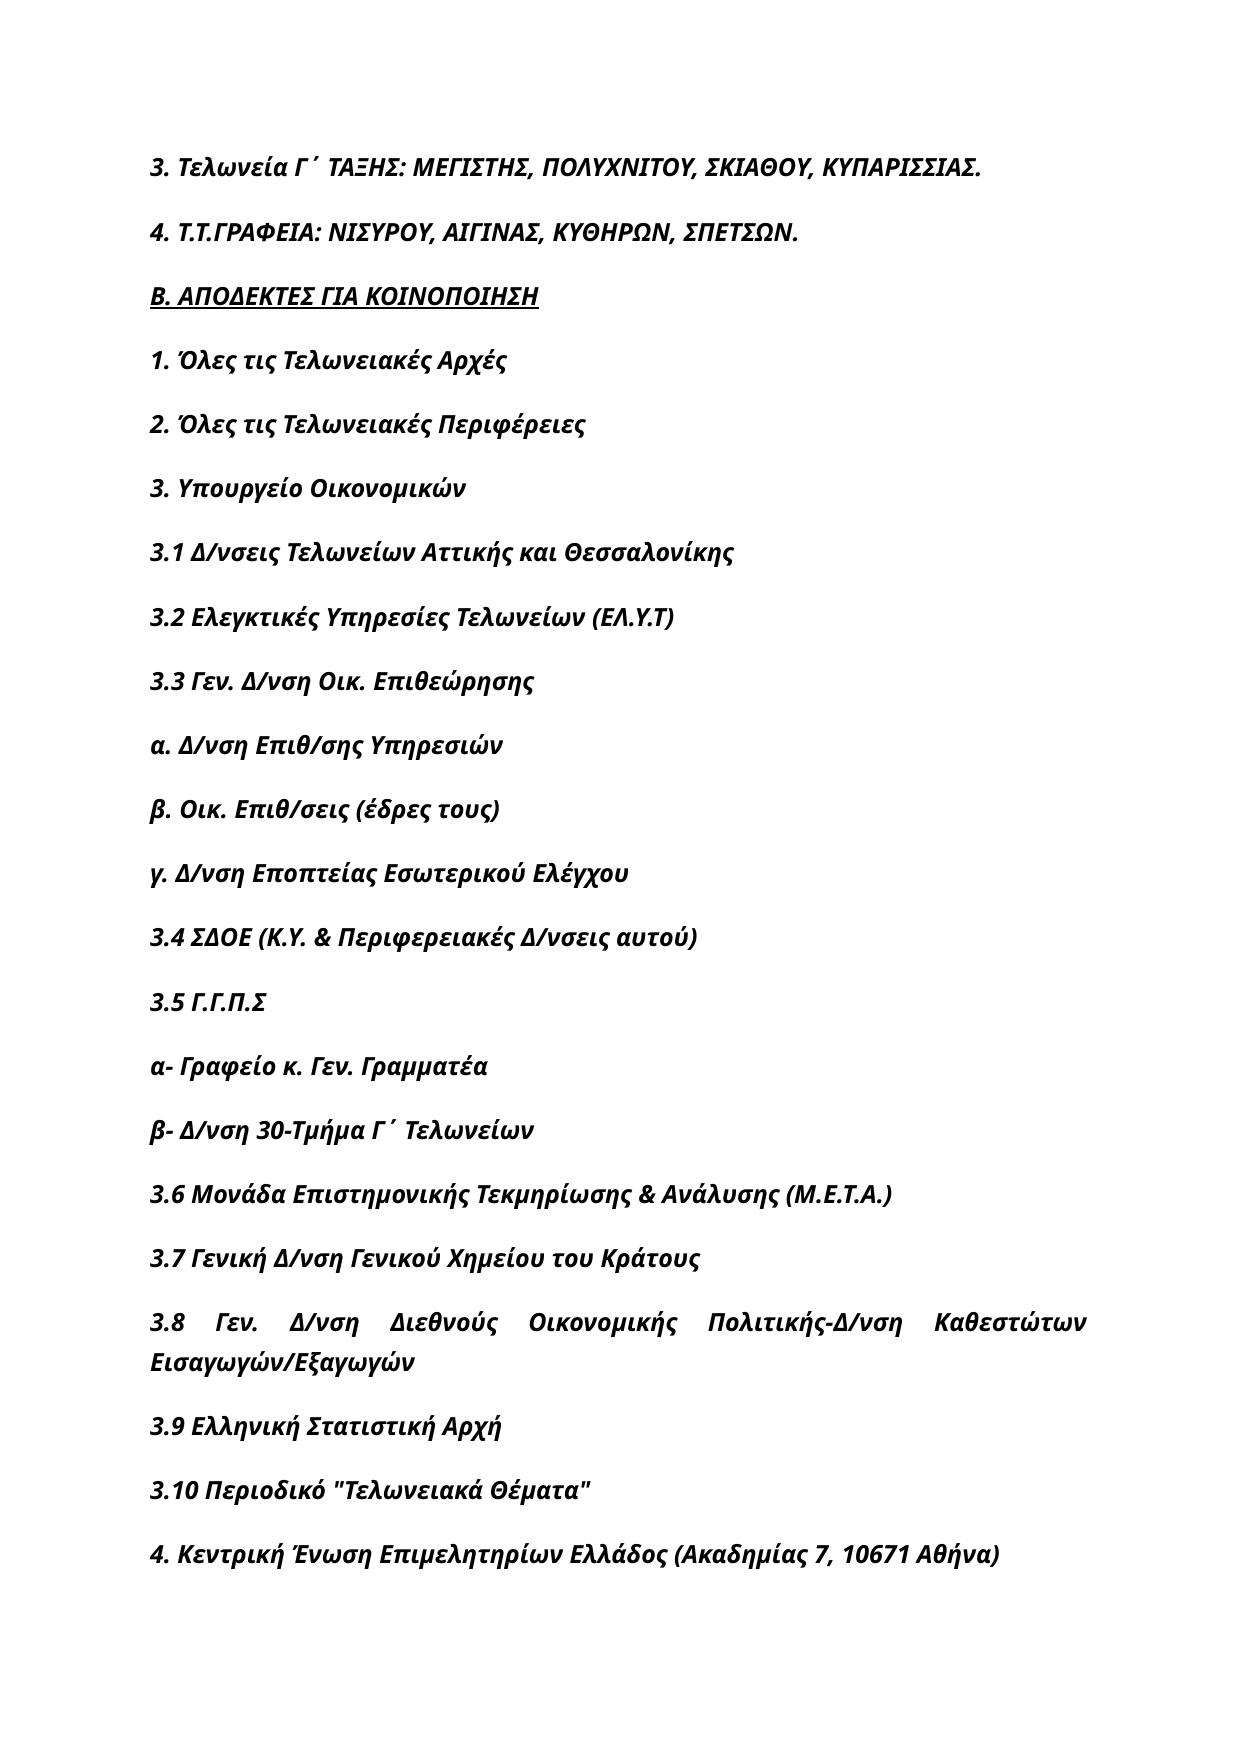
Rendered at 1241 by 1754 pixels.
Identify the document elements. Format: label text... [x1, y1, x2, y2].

text Β. ΑΠΟΔΕΚΤΕΣ ΓΙΑ ΚΟΙΝΟΠΟΙΗΣΗ [150, 278, 1090, 312]
text 3.3 Γεν. Δ/νση Οικ. Επιθεώρησης [150, 663, 1090, 697]
text 3.2 Ελεγκτικές Υπηρεσίες Τελωνείων (ΕΛ.Υ.Τ) [150, 599, 1090, 633]
text 3.8 Γεν. Δ/νση Διεθνούς Οικονομικής Πολιτικής-Δ/νση Καθεστώτων Εισαγωγών/Εξαγωγών [150, 1305, 1090, 1378]
text α- Γραφείο κ. Γεν. Γραμματέα [150, 1048, 1090, 1082]
text 3.4 ΣΔΟΕ (Κ.Υ. & Περιφερειακές Δ/νσεις αυτού) [150, 920, 1090, 954]
text 4. Κεντρική Ένωση Επιμελητηρίων Ελλάδος (Ακαδημίας 7, 10671 Αθήνα) [150, 1537, 1090, 1571]
text 3.10 Περιοδικό "Τελωνειακά Θέματα" [150, 1472, 1090, 1507]
text 3.6 Μονάδα Επιστημονικής Τεκμηρίωσης & Ανάλυσης (Μ.Ε.Τ.Α.) [150, 1177, 1090, 1211]
text 3.5 Γ.Γ.Π.Σ [150, 984, 1090, 1018]
text 1. Όλες τις Τελωνειακές Αρχές [150, 342, 1090, 377]
text 3.1 Δ/νσεις Τελωνείων Αττικής και Θεσσαλονίκης [150, 535, 1090, 569]
text β- Δ/νση 30-Τμήμα Γ΄ Τελωνείων [150, 1112, 1090, 1147]
text 3.7 Γενική Δ/νση Γενικού Χημείου του Κράτους [150, 1241, 1090, 1275]
text β. Οικ. Επιθ/σεις (έδρες τους) [150, 792, 1090, 826]
text 4. Τ.Τ.ΓΡΑΦΕΙΑ: ΝΙΣΥΡΟΥ, ΑΙΓΙΝΑΣ, ΚΥΘΗΡΩΝ, ΣΠΕΤΣΩΝ. [150, 214, 1090, 248]
text α. Δ/νση Επιθ/σης Υπηρεσιών [150, 727, 1090, 762]
text γ. Δ/νση Εποπτείας Εσωτερικού Ελέγχου [150, 856, 1090, 890]
text 2. Όλες τις Τελωνειακές Περιφέρειες [150, 407, 1090, 441]
text 3. Υπουργείο Οικονομικών [150, 471, 1090, 505]
text 3.9 Ελληνική Στατιστική Αρχή [150, 1408, 1090, 1442]
text 3. Τελωνεία Γ΄ ΤΑΞΗΣ: ΜΕΓΙΣΤΗΣ, ΠΟΛΥΧΝΙΤΟΥ, ΣΚΙΑΘΟΥ, ΚΥΠΑΡΙΣΣΙΑΣ. [150, 150, 1090, 184]
